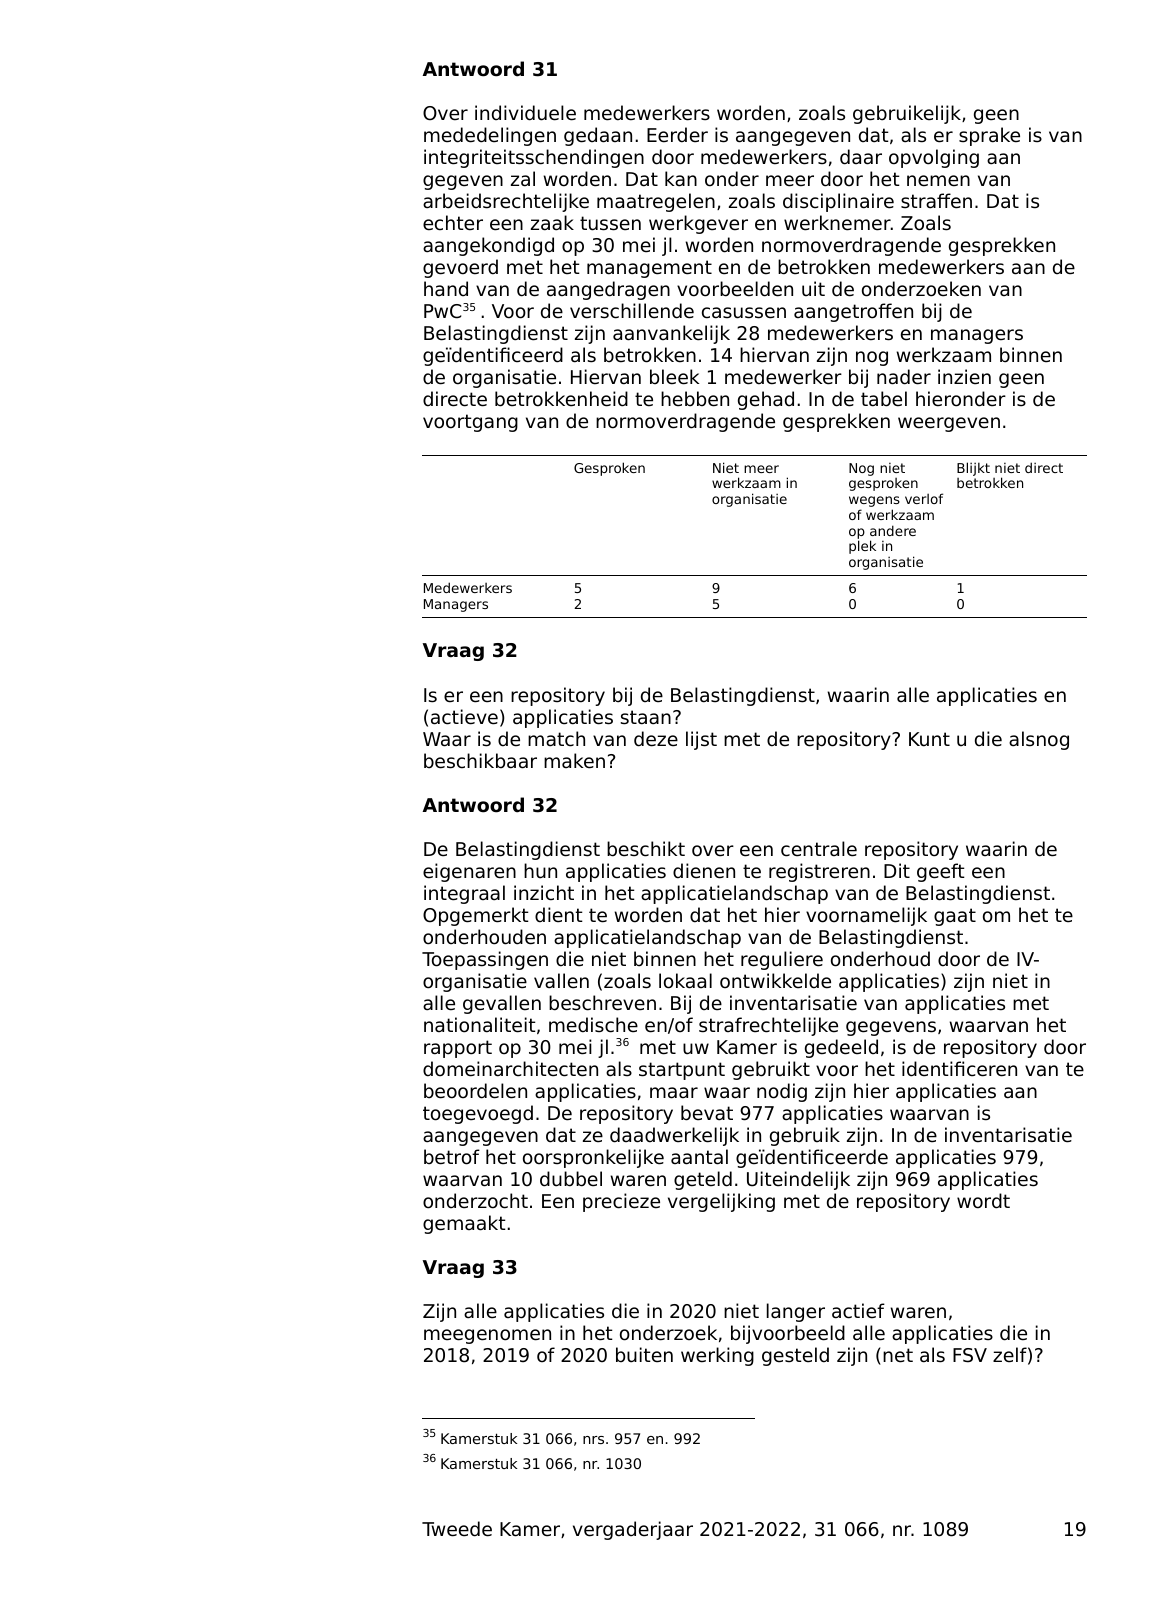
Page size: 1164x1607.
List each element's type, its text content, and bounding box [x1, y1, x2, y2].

subtitle Antwoord 31 [422, 59, 1087, 81]
table_cell 5 [568, 576, 706, 597]
table_cell Medewerkers [422, 576, 567, 597]
table_header Nog niet gesproken wegens verlof of werkzaam op andere plek in organisatie [842, 456, 950, 575]
subtitle Antwoord 32 [422, 795, 1087, 817]
text Over individuele medewerkers worden, zoals gebruikelijk, geen mededelingen gedaan. Eerder is aangegeven dat, als er sprake is van integriteitsschendingen door medewerkers, daar opvolging aan gegeven zal worden. Dat kan onder meer door het nemen van arbeidsrechtelijke maatregelen, zoals disciplinaire straffen. Dat is echter een zaak tussen werkgever en werknemer. Zoals aangekondigd op 30 mei jl. worden normoverdragende gesprekken gevoerd met het management en de betrokken medewerkers aan de hand van de aangedragen voorbeelden uit de onderzoeken van PwC. Voor de verschillende casussen aangetroffen bij de Belastingdienst zijn aanvankelijk 28 medewerkers en managers geïdentificeerd als betrokken. 14 hiervan zijn nog werkzaam binnen de organisatie. Hiervan bleek 1 medewerker bij nader inzien geen directe betrokkenheid te hebben gehad. In de tabel hieronder is de voortgang van de normoverdragende gesprekken weergeven. [422, 103, 1087, 433]
table_cell 2 [568, 597, 706, 617]
table_cell 6 [842, 576, 950, 597]
text Kamerstuk 31 066, nr. 1030 [422, 1452, 1087, 1474]
table_cell 0 [950, 597, 1087, 617]
text Zijn alle applicaties die in 2020 niet langer actief waren, meegenomen in het onderzoek, bijvoorbeeld alle applicaties die in 2018, 2019 of 2020 buiten werking gesteld zijn (net als FSV zelf)? [422, 1301, 1087, 1367]
text Waar is de match van deze lijst met de repository? Kunt u die alsnog beschikbaar maken? [422, 728, 1087, 772]
table_cell 9 [706, 576, 842, 597]
table_header [422, 456, 567, 575]
table_cell Managers [422, 597, 567, 617]
subtitle Vraag 32 [422, 640, 1087, 662]
text Is er een repository bij de Belastingdienst, waarin alle applicaties en (actieve) applicaties staan? [422, 684, 1087, 728]
text De Belastingdienst beschikt over een centrale repository waarin de eigenaren hun applicaties dienen te registreren. Dit geeft een integraal inzicht in het applicatielandschap van de Belastingdienst. Opgemerkt dient te worden dat het hier voornamelijk gaat om het te onderhouden applicatielandschap van de Belastingdienst. Toepassingen die niet binnen het reguliere onderhoud door de IV-organisatie vallen (zoals lokaal ontwikkelde applicaties) zijn niet in alle gevallen beschreven. Bij de inventarisatie van applicaties met nationaliteit, medische en/of strafrechtelijke gegevens, waarvan het rapport op 30 mei jl. met uw Kamer is gedeeld, is de repository door domeinarchitecten als startpunt gebruikt voor het identificeren van te beoordelen applicaties, maar waar nodig zijn hier applicaties aan toegevoegd. De repository bevat 977 applicaties waarvan is aangegeven dat ze daadwerkelijk in gebruik zijn. In de inventarisatie betrof het oorspronkelijke aantal geïdentificeerde applicaties 979, waarvan 10 dubbel waren geteld. Uiteindelijk zijn 969 applicaties onderzocht. Een precieze vergelijking met de repository wordt gemaakt. [422, 839, 1087, 1234]
table_cell 1 [950, 576, 1087, 597]
text Kamerstuk 31 066, nrs. 957 en. 992 [422, 1427, 1087, 1449]
subtitle Vraag 33 [422, 1257, 1087, 1279]
table_cell 0 [842, 597, 950, 617]
table_header Gesproken [568, 456, 706, 575]
table_header Niet meer werkzaam in organisatie [706, 456, 842, 575]
table_cell 5 [706, 597, 842, 617]
table_header Blijkt niet direct betrokken [950, 456, 1087, 575]
